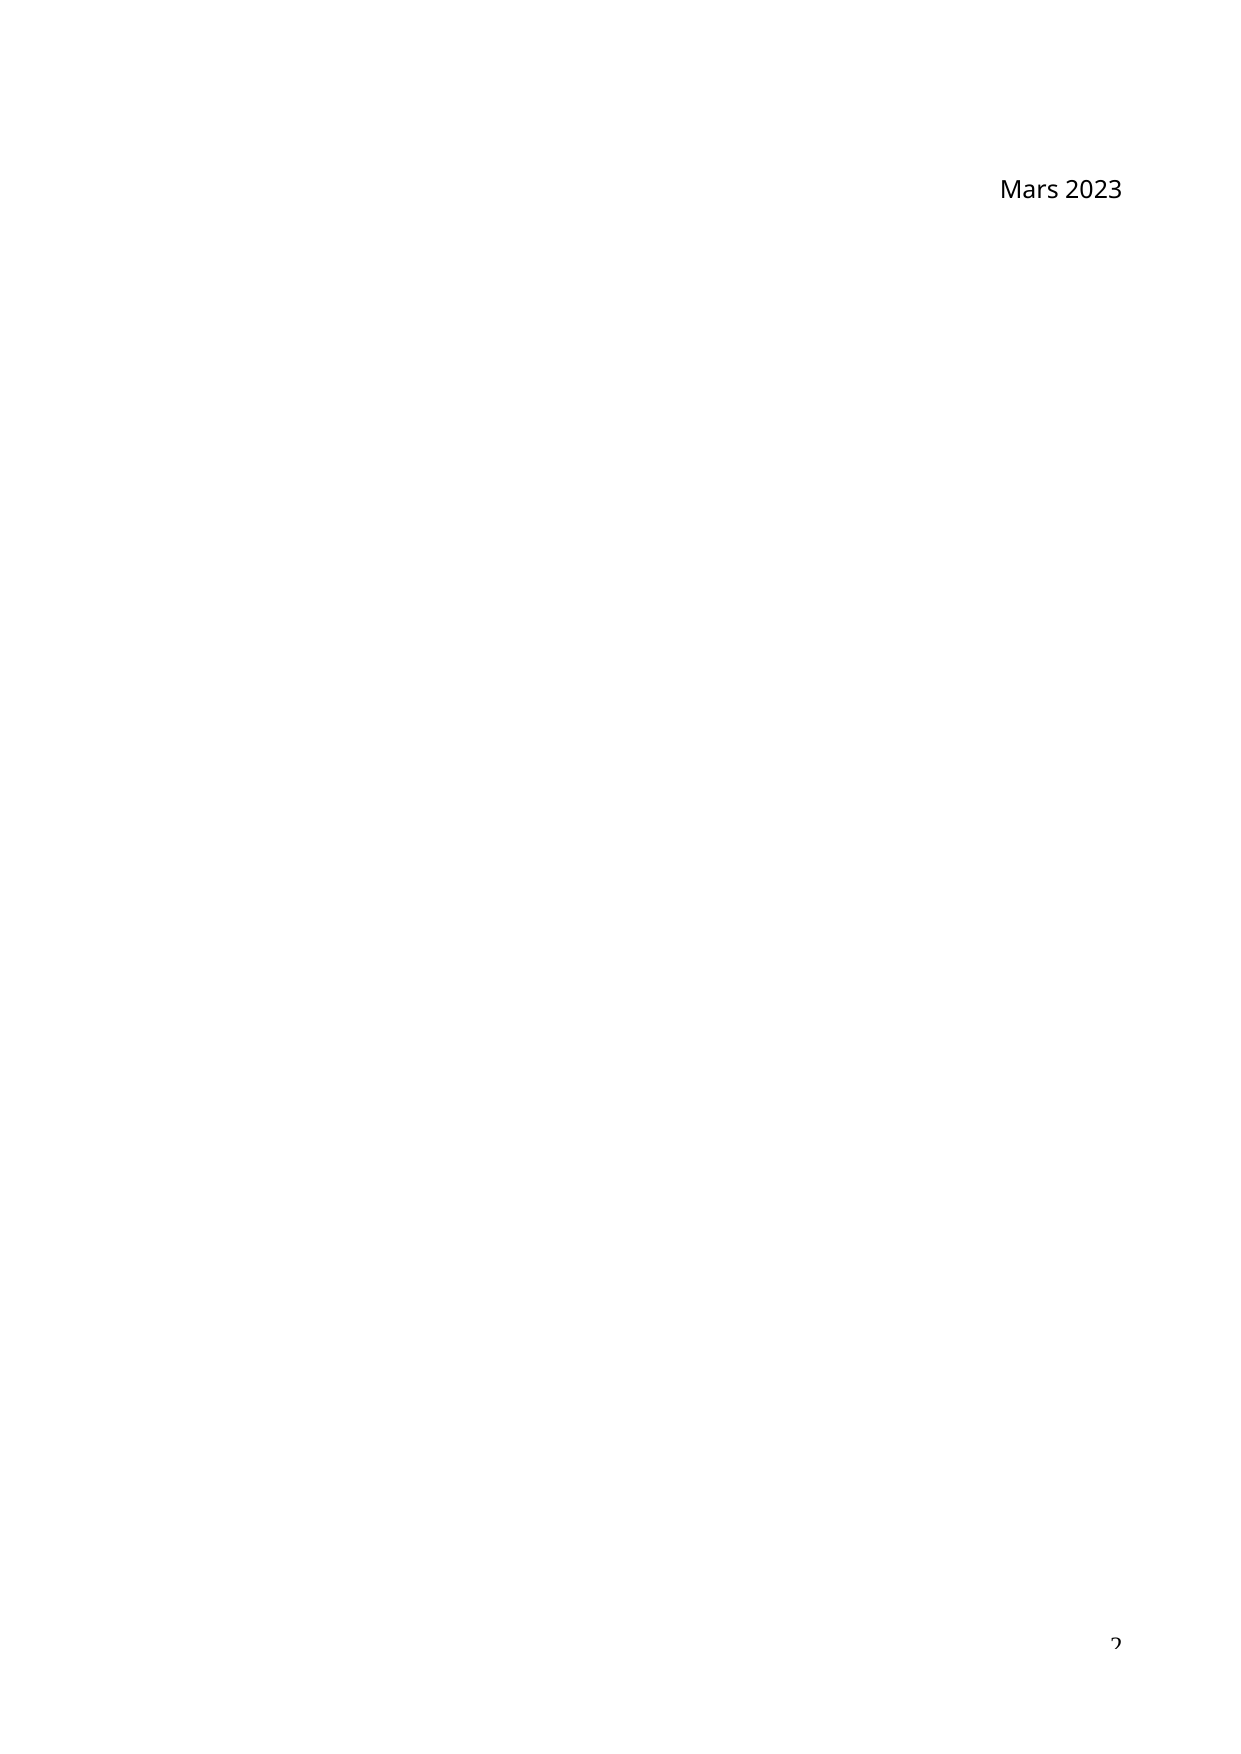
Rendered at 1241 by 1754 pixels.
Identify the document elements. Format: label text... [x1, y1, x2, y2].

text Mars 2023 [118, 172, 1122, 206]
